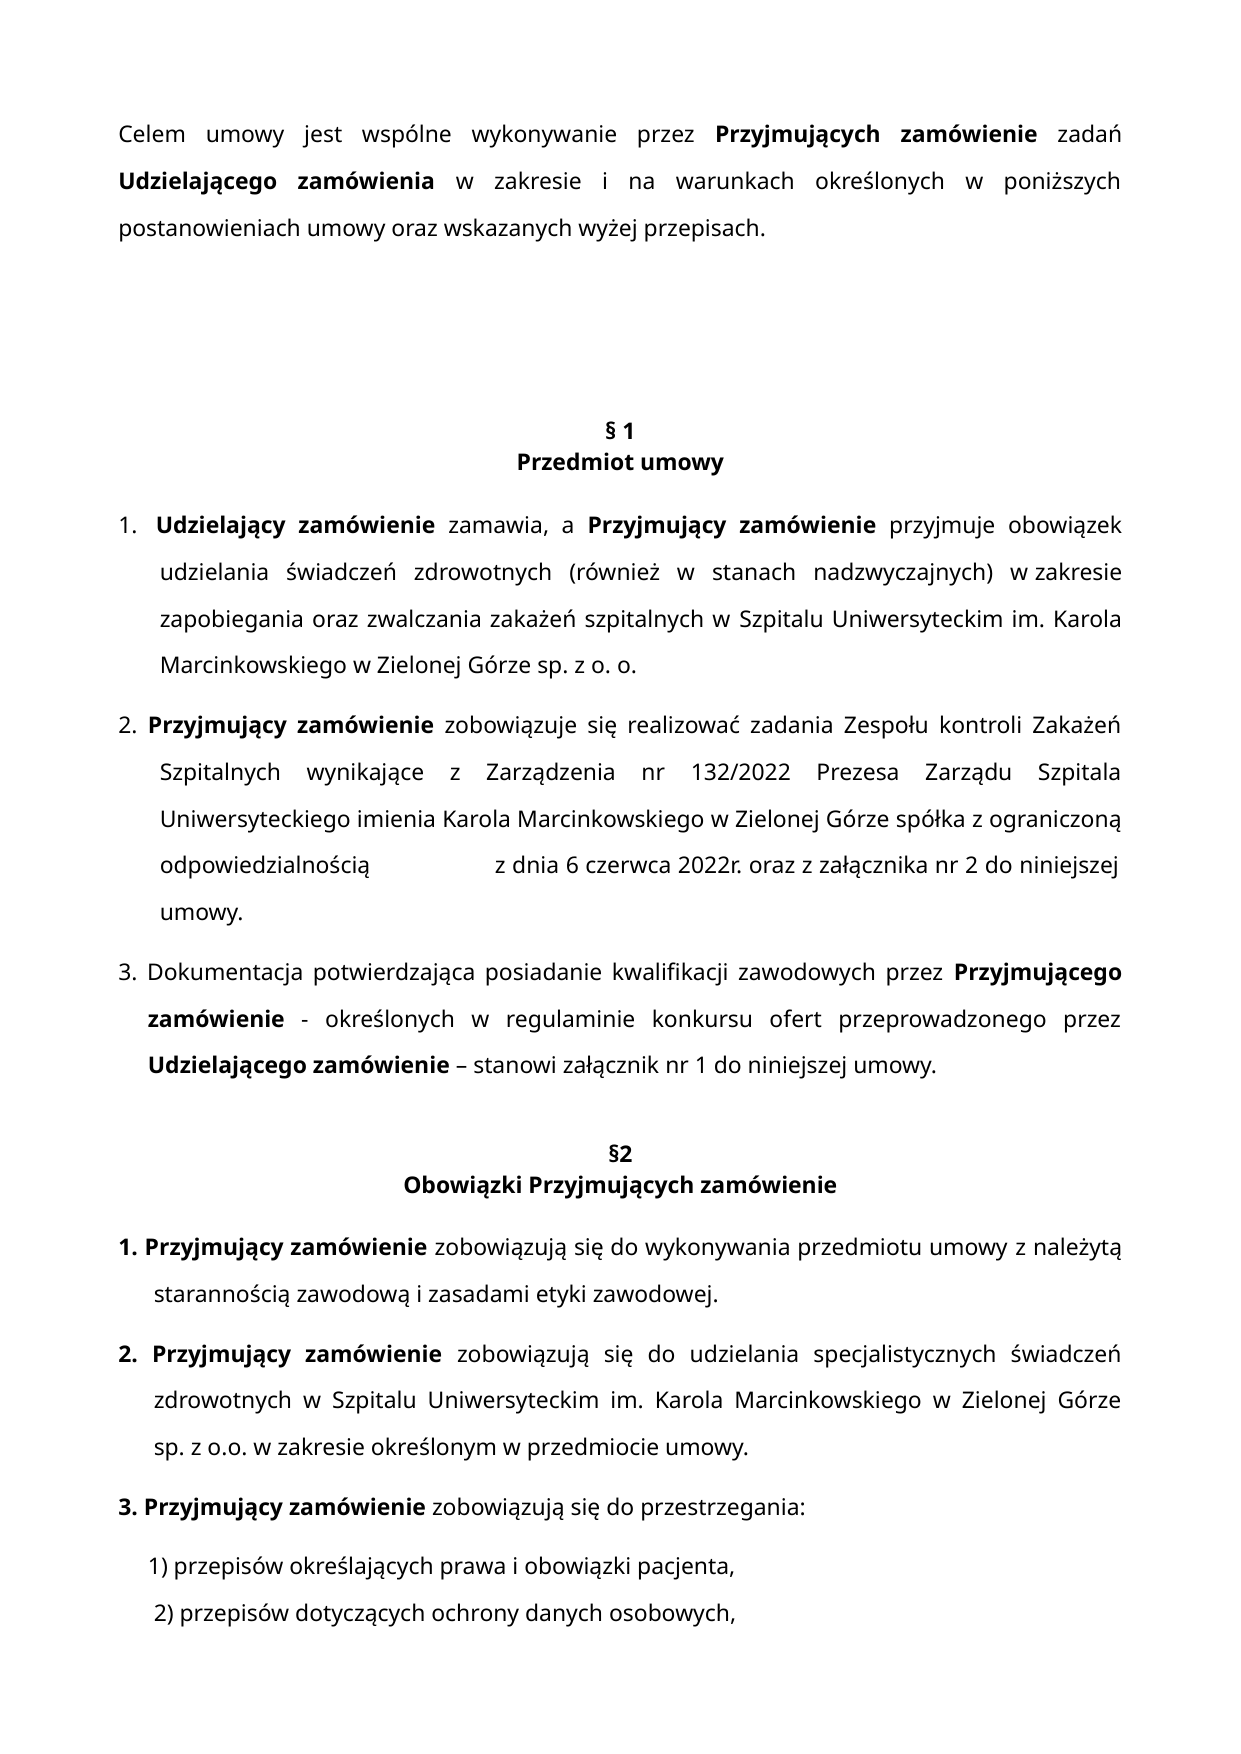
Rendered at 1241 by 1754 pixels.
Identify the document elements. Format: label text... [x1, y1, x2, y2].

text Przedmiot umowy [118, 446, 1122, 477]
text 1. Udzielający zamówienie zamawia, a Przyjmujący zamówienie przyjmuje obowiązek udzielania świadczeń zdrowotnych (również w stanach nadzwyczajnych) w zakresie zapobiegania oraz zwalczania zakażeń szpitalnych w Szpitalu Uniwersyteckim im. Karola Marcinkowskiego w Zielonej Górze sp. z o. o. [118, 509, 1122, 681]
list 1) przepisów określających prawa i obowiązki pacjenta, [148, 1550, 1122, 1581]
list 2. Przyjmujący zamówienie zobowiązują się do udzielania specjalistycznych świadczeń zdrowotnych w Szpitalu Uniwersyteckim im. Karola Marcinkowskiego w Zielonej Górze sp. z o.o. w zakresie określonym w przedmiocie umowy. [118, 1337, 1122, 1462]
list 3. Przyjmujący zamówienie zobowiązują się do przestrzegania: [118, 1491, 1122, 1522]
text § 1 [118, 415, 1122, 446]
list 1. Przyjmujący zamówienie zobowiązują się do wykonywania przedmiotu umowy z należytą starannością zawodową i zasadami etyki zawodowej. [118, 1231, 1122, 1309]
text Celem umowy jest wspólne wykonywanie przez Przyjmujących zamówienie zadań Udzielającego zamówienia w zakresie i na warunkach określonych w poniższych postanowieniach umowy oraz wskazanych wyżej przepisach. [118, 118, 1122, 243]
text 2. Przyjmujący zamówienie zobowiązuje się realizować zadania Zespołu kontroli Zakażeń Szpitalnych wynikające z Zarządzenia nr 132/2022 Prezesa Zarządu Szpitala Uniwersyteckiego imienia Karola Marcinkowskiego w Zielonej Górze spółka z ograniczoną odpowiedzialnością z dnia 6 czerwca 2022r. oraz z załącznika nr 2 do niniejszej umowy. [118, 709, 1122, 927]
list 2) przepisów dotyczących ochrony danych osobowych, [153, 1597, 1122, 1628]
text Obowiązki Przyjmujących zamówienie [118, 1169, 1122, 1200]
text 3. Dokumentacja potwierdzająca posiadanie kwalifikacji zawodowych przez Przyjmującego zamówienie - określonych w regulaminie konkursu ofert przeprowadzonego przez Udzielającego zamówienie – stanowi załącznik nr 1 do niniejszej umowy. [118, 956, 1122, 1081]
text §2 [118, 1137, 1122, 1169]
